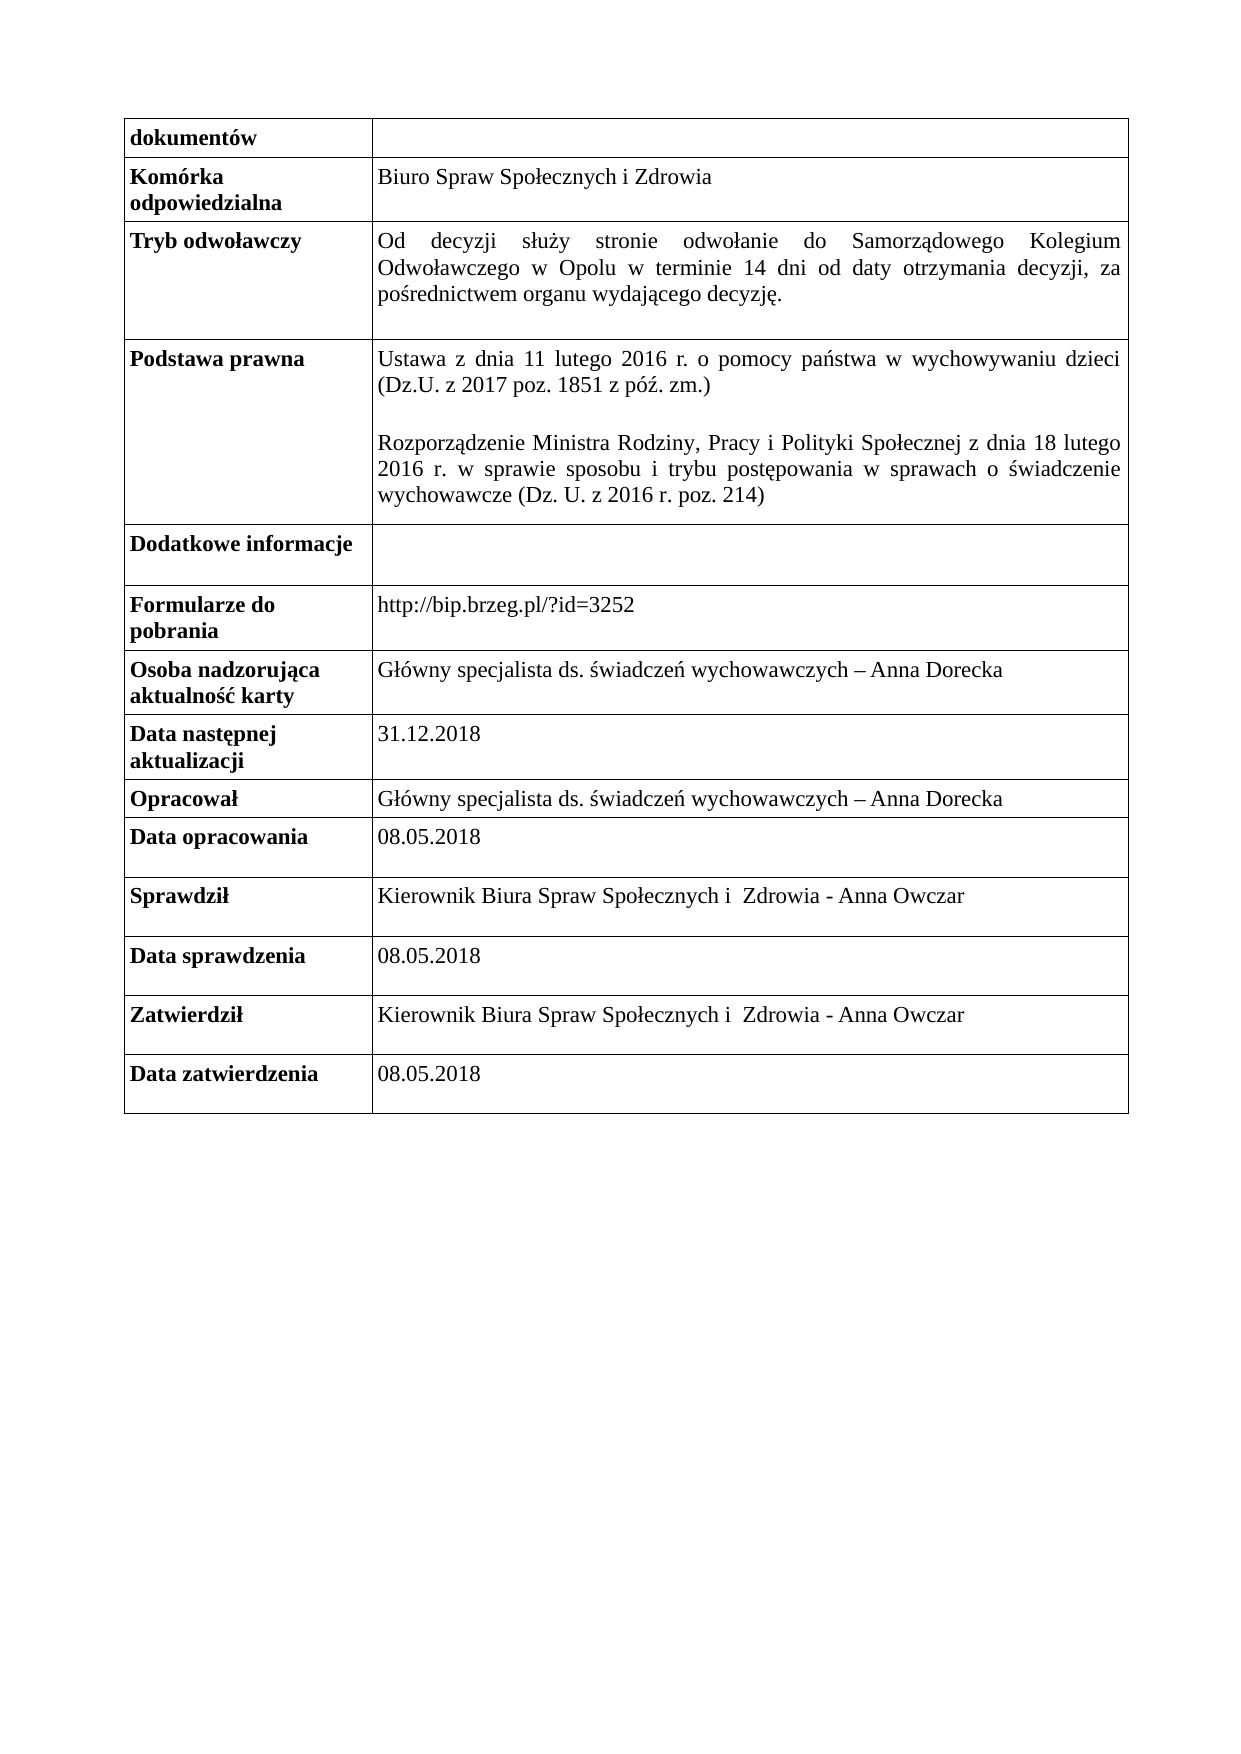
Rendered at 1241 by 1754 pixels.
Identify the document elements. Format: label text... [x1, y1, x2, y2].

table_cell Data zatwierdzenia [125, 1055, 372, 1113]
table_cell Główny specjalista ds. świadczeń wychowawczych – Anna Dorecka [373, 780, 1128, 817]
table_cell 31.12.2018 [373, 715, 1128, 779]
table_cell Data następnej aktualizacji [125, 715, 372, 779]
table_cell Osoba nadzorująca aktualność karty [125, 651, 372, 714]
table_cell Biuro Spraw Społecznych i Zdrowia [373, 158, 1128, 221]
table_cell 08.05.2018 [373, 818, 1128, 876]
table_cell 08.05.2018 [373, 937, 1128, 995]
table_cell Data sprawdzenia [125, 937, 372, 995]
table_cell Kierownik Biura Spraw Społecznych i Zdrowia - Anna Owczar [373, 996, 1128, 1054]
table_cell Podstawa prawna [125, 340, 372, 524]
table_cell dokumentów [125, 119, 372, 156]
table_cell Zatwierdził [125, 996, 372, 1054]
table_cell Komórka odpowiedzialna [125, 158, 372, 221]
table_cell Data opracowania [125, 818, 372, 876]
table_cell Kierownik Biura Spraw Społecznych i Zdrowia - Anna Owczar [373, 878, 1128, 936]
table_cell Główny specjalista ds. świadczeń wychowawczych – Anna Dorecka [373, 651, 1128, 714]
table_cell Formularze do pobrania [125, 586, 372, 649]
table_cell Dodatkowe informacje [125, 525, 372, 585]
table_cell http://bip.brzeg.pl/?id=3252 [373, 586, 1128, 649]
table_cell Ustawa z dnia 11 lutego 2016 r. o pomocy państwa w wychowywaniu dzieci (Dz.U. z 2017 poz. 1851 z póź. zm.) Rozporządzenie Ministra Rodziny, Pracy i Polityki Społecznej z dnia 18 lutego 2016 r. w sprawie sposobu i trybu postępowania w sprawach o świadczenie wychowawcze (Dz. U. z 2016 r. poz. 214) [373, 340, 1128, 524]
table_cell [373, 119, 1128, 156]
table_cell Tryb odwoławczy [125, 222, 372, 338]
table_cell Od decyzji służy stronie odwołanie do Samorządowego Kolegium Odwoławczego w Opolu w terminie 14 dni od daty otrzymania decyzji, za pośrednictwem organu wydającego decyzję. [373, 222, 1128, 338]
table_cell Sprawdził [125, 878, 372, 936]
table_cell Opracował [125, 780, 372, 817]
table_cell [373, 525, 1128, 585]
table_cell 08.05.2018 [373, 1055, 1128, 1113]
